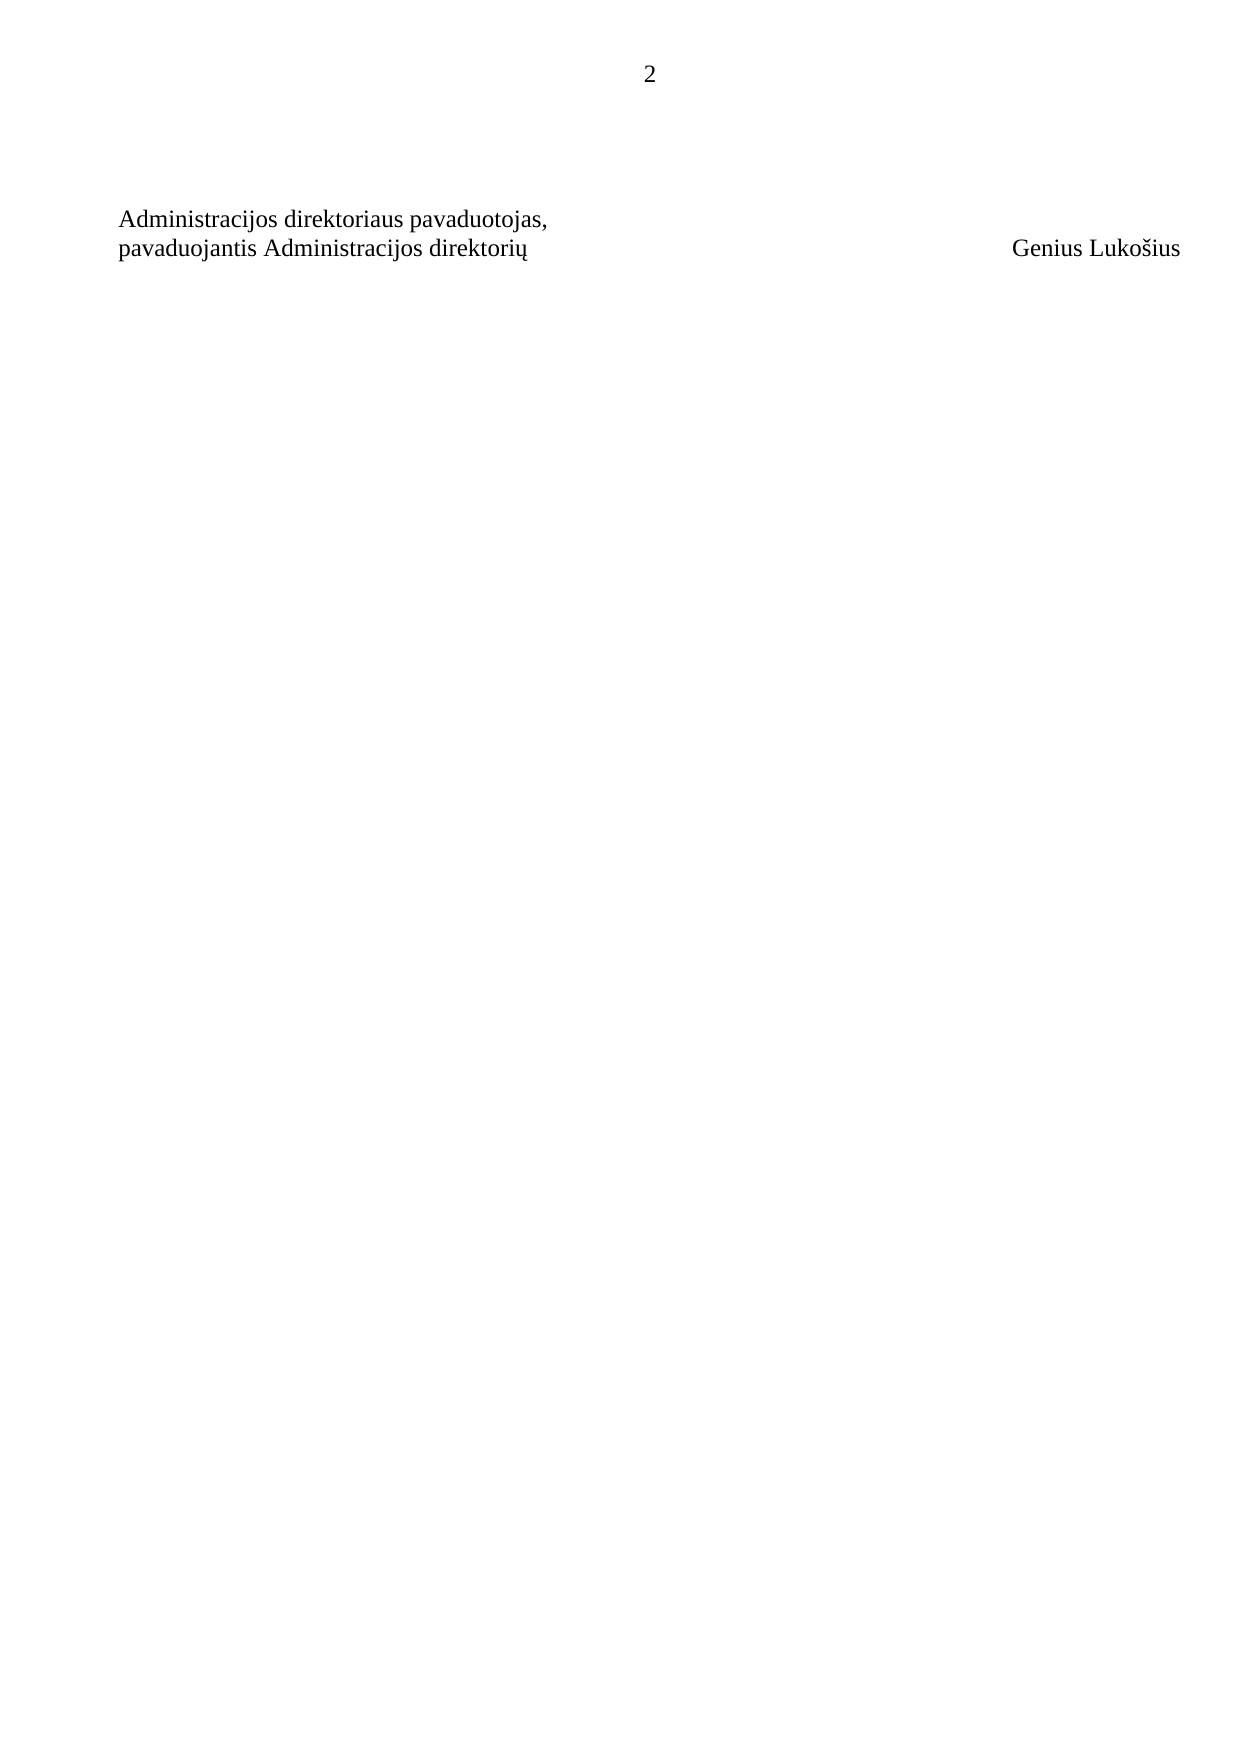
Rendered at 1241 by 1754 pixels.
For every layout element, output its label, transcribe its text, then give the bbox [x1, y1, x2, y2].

text pavaduojantis Administracijos direktorių Genius Lukošius [118, 233, 1181, 262]
text Administracijos direktoriaus pavaduotojas, [118, 204, 1181, 233]
